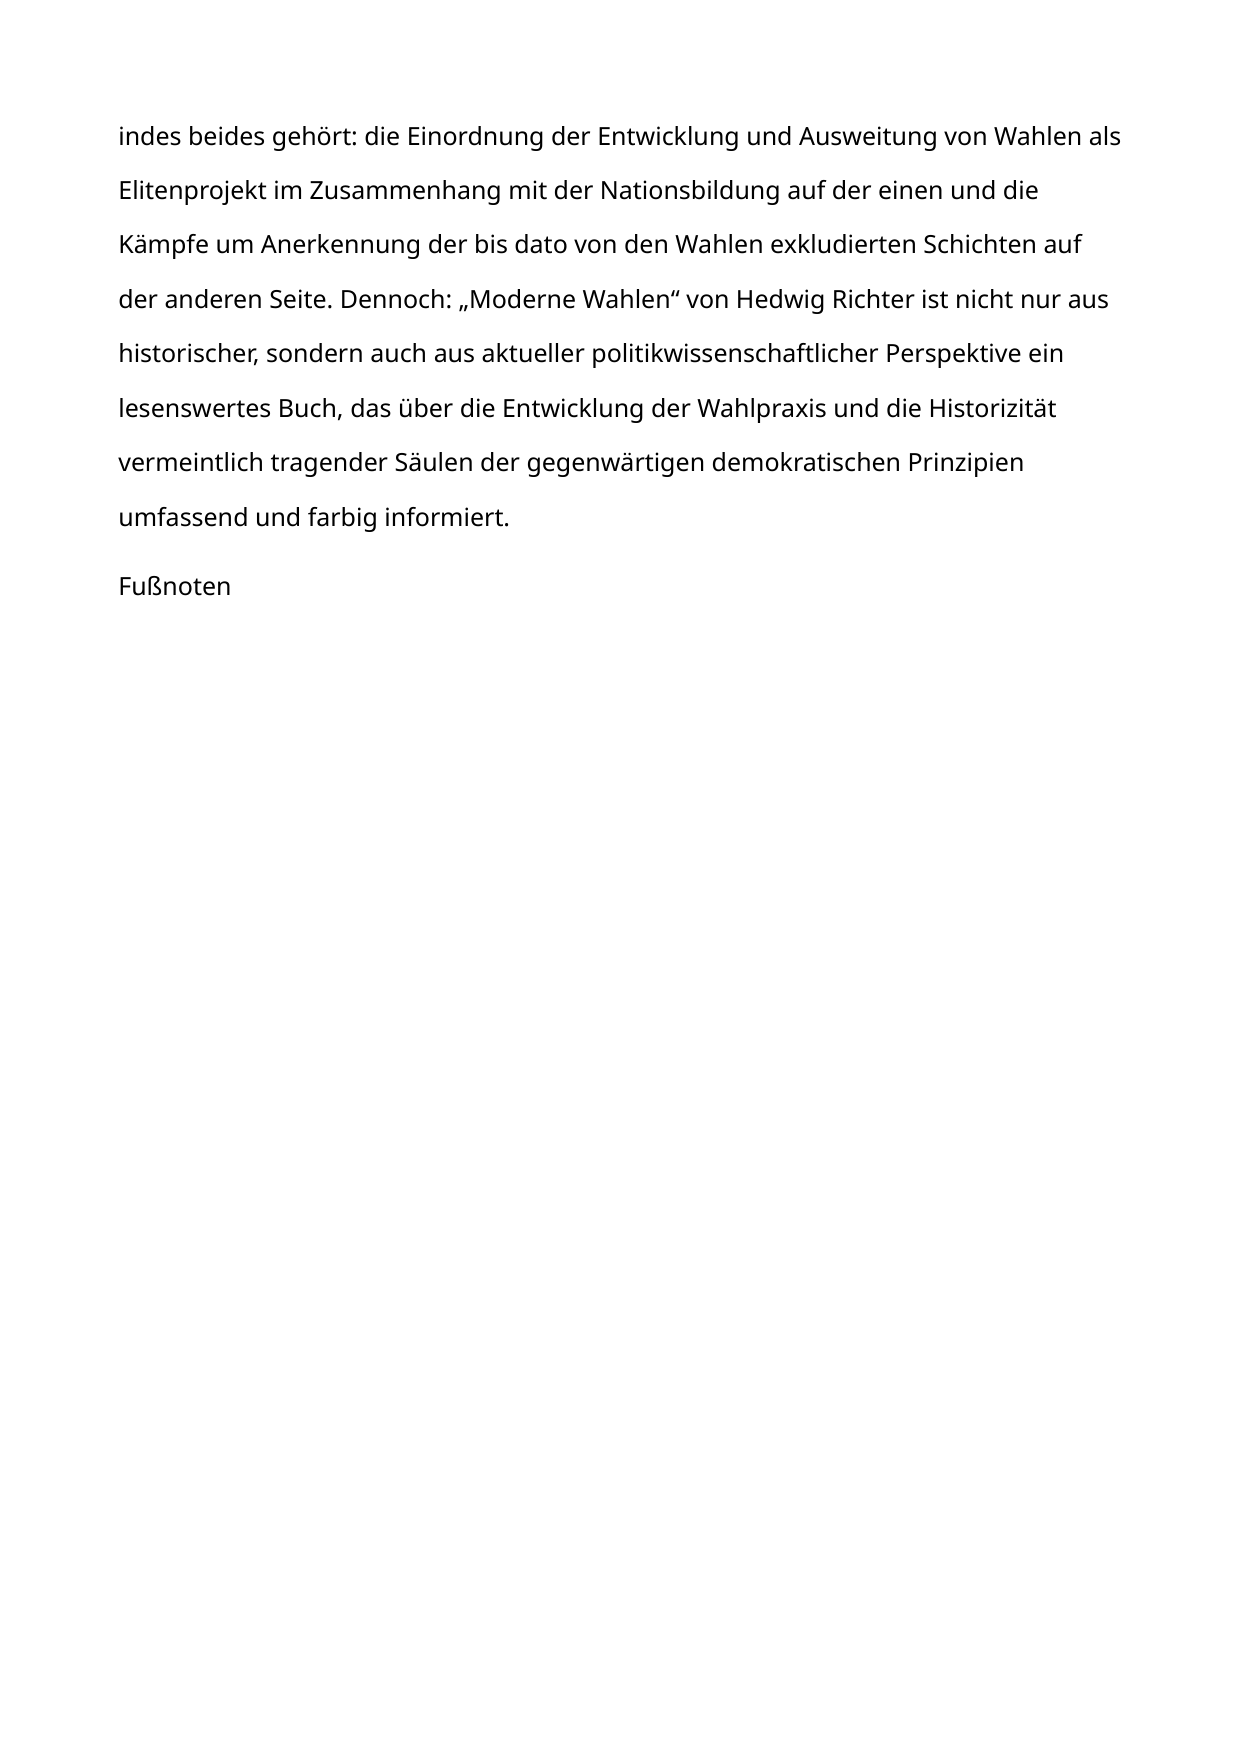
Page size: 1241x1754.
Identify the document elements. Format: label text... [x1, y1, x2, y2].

subtitle Fußnoten [118, 568, 1122, 603]
text indes beides gehört: die Einordnung der Entwicklung und Ausweitung von Wahlen als Elitenprojekt im Zusammenhang mit der Nationsbildung auf der einen und die Kämpfe um Anerkennung der bis dato von den Wahlen exkludierten Schichten auf der anderen Seite. Dennoch: „Moderne Wahlen“ von Hedwig Richter ist nicht nur aus historischer, sondern auch aus aktueller politikwissenschaftlicher Perspektive ein lesenswertes Buch, das über die Entwicklung der Wahlpraxis und die Historizität vermeintlich tragender Säulen der gegenwärtigen demokratischen Prinzipien umfassend und farbig informiert. [118, 118, 1122, 533]
